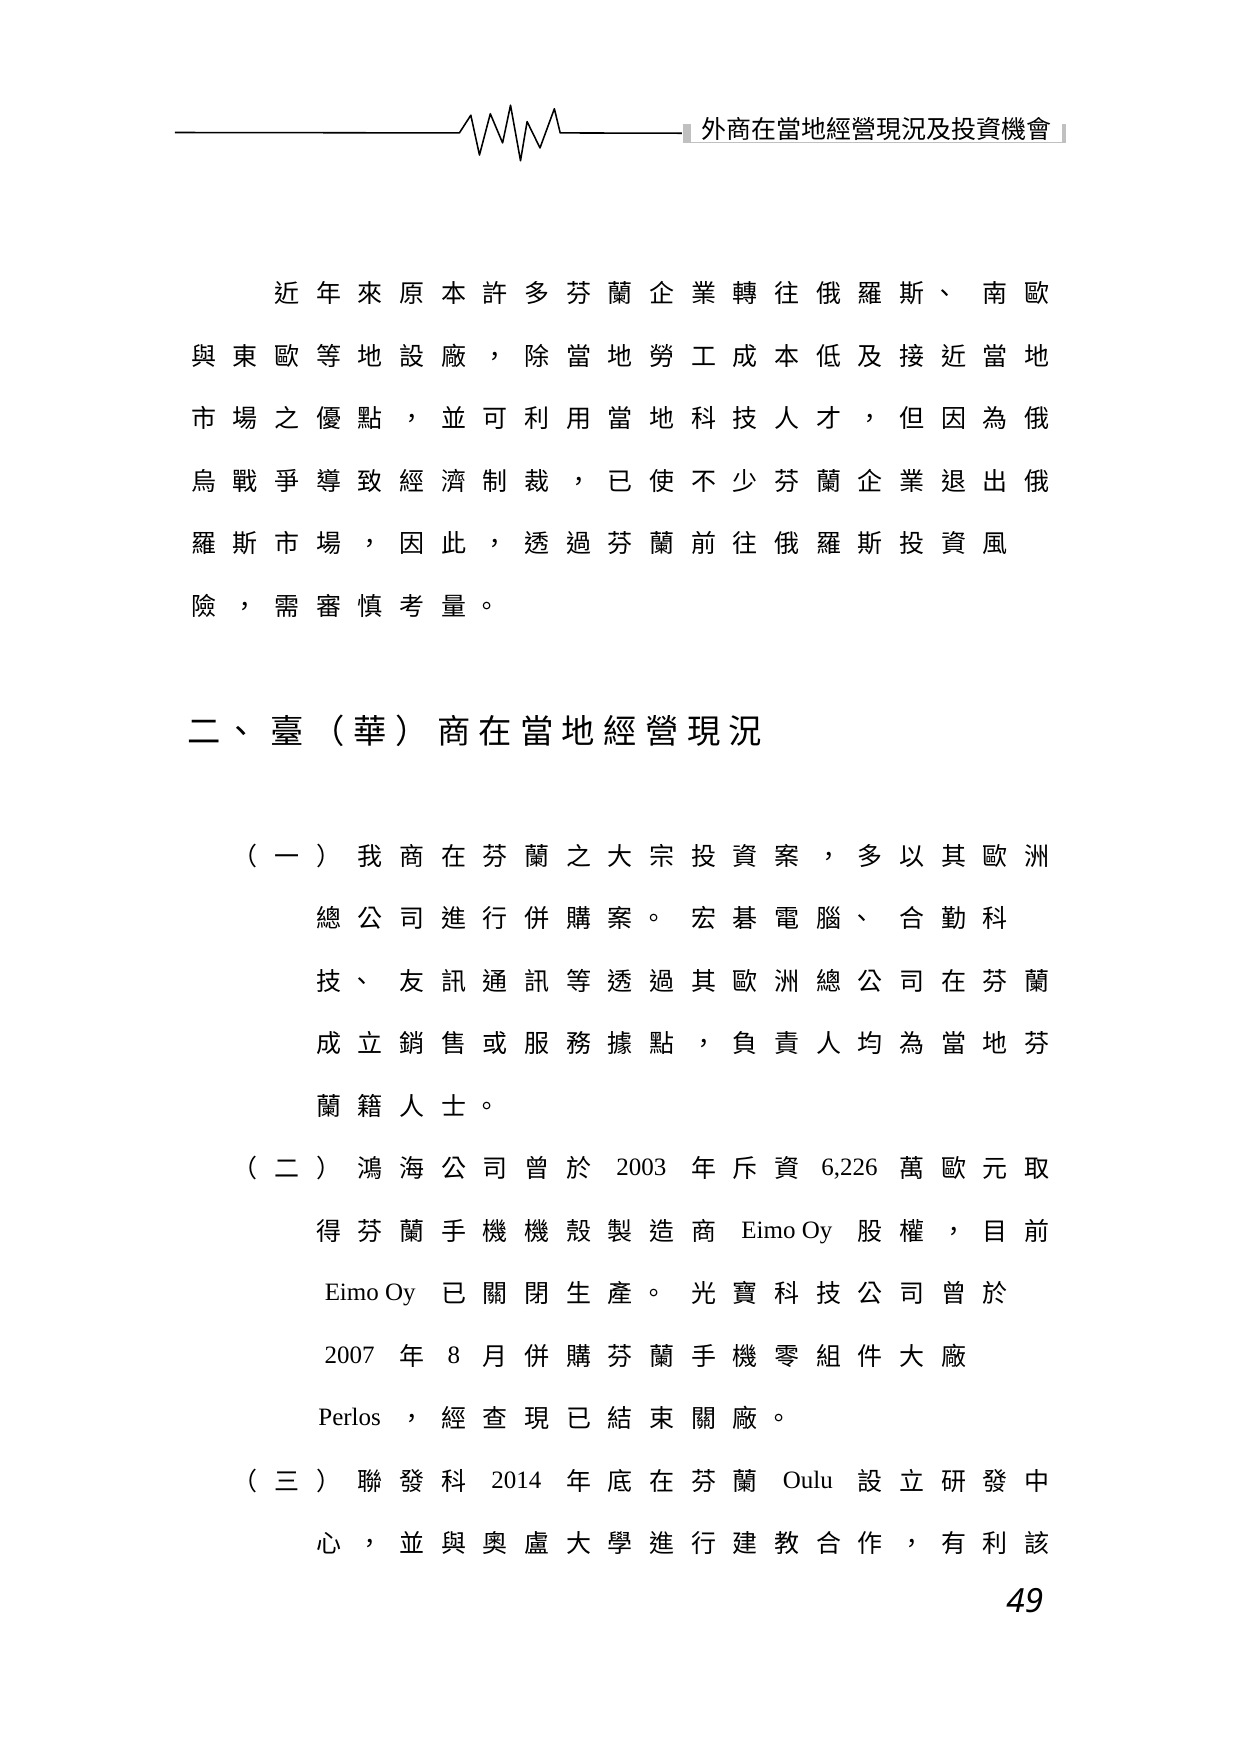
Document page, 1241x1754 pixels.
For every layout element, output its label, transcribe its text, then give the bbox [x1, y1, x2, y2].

text （一）我商在芬蘭之大宗投資案，多以其歐洲總公司進行併購案。宏碁電腦、合勤科技、友訊通訊等透過其歐洲總公司在芬蘭成立銷售或服務據點，負責人均為當地芬蘭籍人士。 [207, 813, 1058, 1125]
text （三）聯發科2014年底在芬蘭Oulu設立研發中心，並與奧盧大學進行建教合作，有利該 [207, 1438, 1058, 1563]
text 二、臺（華）商在當地經營現況 [183, 688, 1058, 750]
text （二）鴻海公司曾於2003年斥資6,226萬歐元取得芬蘭手機機殼製造商Eimo Oy股權，目前Eimo Oy已關閉生產。光寶科技公司曾於2007年8月併購芬蘭手機零組件大廠Perlos，經查現已結束關廠。 [207, 1125, 1058, 1438]
text 近年來原本許多芬蘭企業轉往俄羅斯、南歐與東歐等地設廠，除當地勞工成本低及接近當地市場之優點，並可利用當地科技人才，但因為俄烏戰爭導致經濟制裁，已使不少芬蘭企業退出俄羅斯市場，因此，透過芬蘭前往俄羅斯投資風險，需審慎考量。 [183, 250, 1058, 625]
